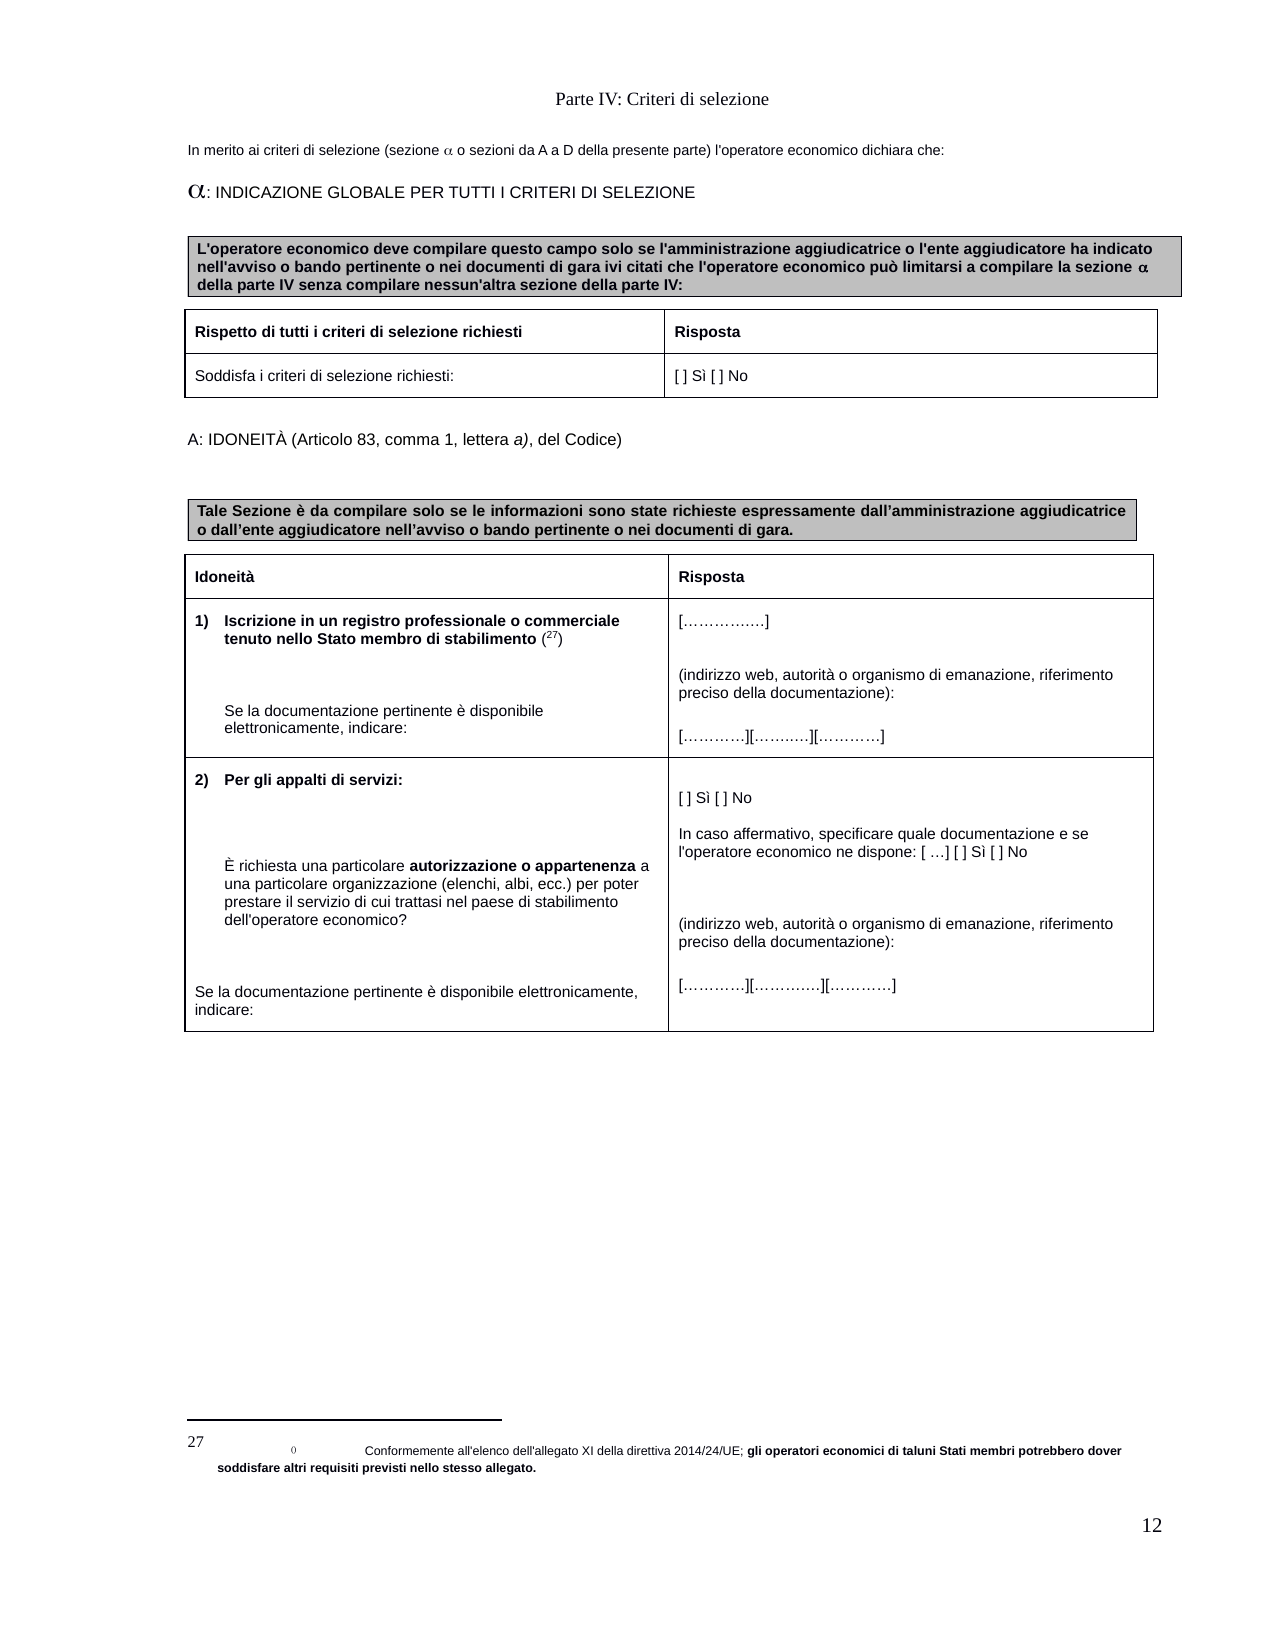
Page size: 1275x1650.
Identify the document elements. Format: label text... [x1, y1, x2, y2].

table_header Risposta [669, 555, 1153, 598]
table_header Risposta [665, 310, 1157, 353]
text In merito ai criteri di selezione (sezione  o sezioni da A a D della presente parte) l'operatore economico dichiara che: [187, 142, 1137, 159]
text Tale Sezione è da compilare solo se le informazioni sono state richieste espressamente dall’amministrazione aggiudicatrice o dall’ente aggiudicatore nell’avviso o bando pertinente o nei documenti di gara. [189, 500, 1136, 540]
title A: Idoneità (Articolo 83, comma 1, lettera a), del Codice) [187, 430, 1137, 449]
text L'operatore economico deve compilare questo campo solo se l'amministrazione aggiudicatrice o l'ente aggiudicatore ha indicato nell'avviso o bando pertinente o nei documenti di gara ivi citati che l'operatore economico può limitarsi a compilare la sezione  della parte IV senza compilare nessun'altra sezione della parte IV: [189, 237, 1181, 296]
table_cell Per gli appalti di servizi: È richiesta una particolare autorizzazione o appartenenza a una particolare organizzazione (elenchi, albi, ecc.) per poter prestare il servizio di cui trattasi nel paese di stabilimento dell'operatore economico? Se la documentazione pertinente è disponibile elettronicamente, indicare: [186, 758, 668, 1031]
text Parte IV: Criteri di selezione [187, 87, 1137, 109]
table_cell Iscrizione in un registro professionale o commerciale tenuto nello Stato membro di stabilimento () Se la documentazione pertinente è disponibile elettronicamente, indicare: [186, 599, 668, 757]
table_cell Soddisfa i criteri di selezione richiesti: [186, 354, 664, 397]
table_header Idoneità [186, 555, 668, 598]
table_header Rispetto di tutti i criteri di selezione richiesti [186, 310, 664, 353]
table_cell [ ] Sì [ ] No [665, 354, 1157, 397]
title : Indicazione globale per tutti i criteri di selezione [187, 178, 1137, 204]
table_cell [ ] Sì [ ] No In caso affermativo, specificare quale documentazione e se l'operatore economico ne dispone: [ …] [ ] Sì [ ] No (indirizzo web, autorità o organismo di emanazione, riferimento preciso della documentazione): […………][……….…][…………] [669, 758, 1153, 1031]
table_cell [………….…] (indirizzo web, autorità o organismo di emanazione, riferimento preciso della documentazione): […………][……..…][…………] [669, 599, 1153, 757]
